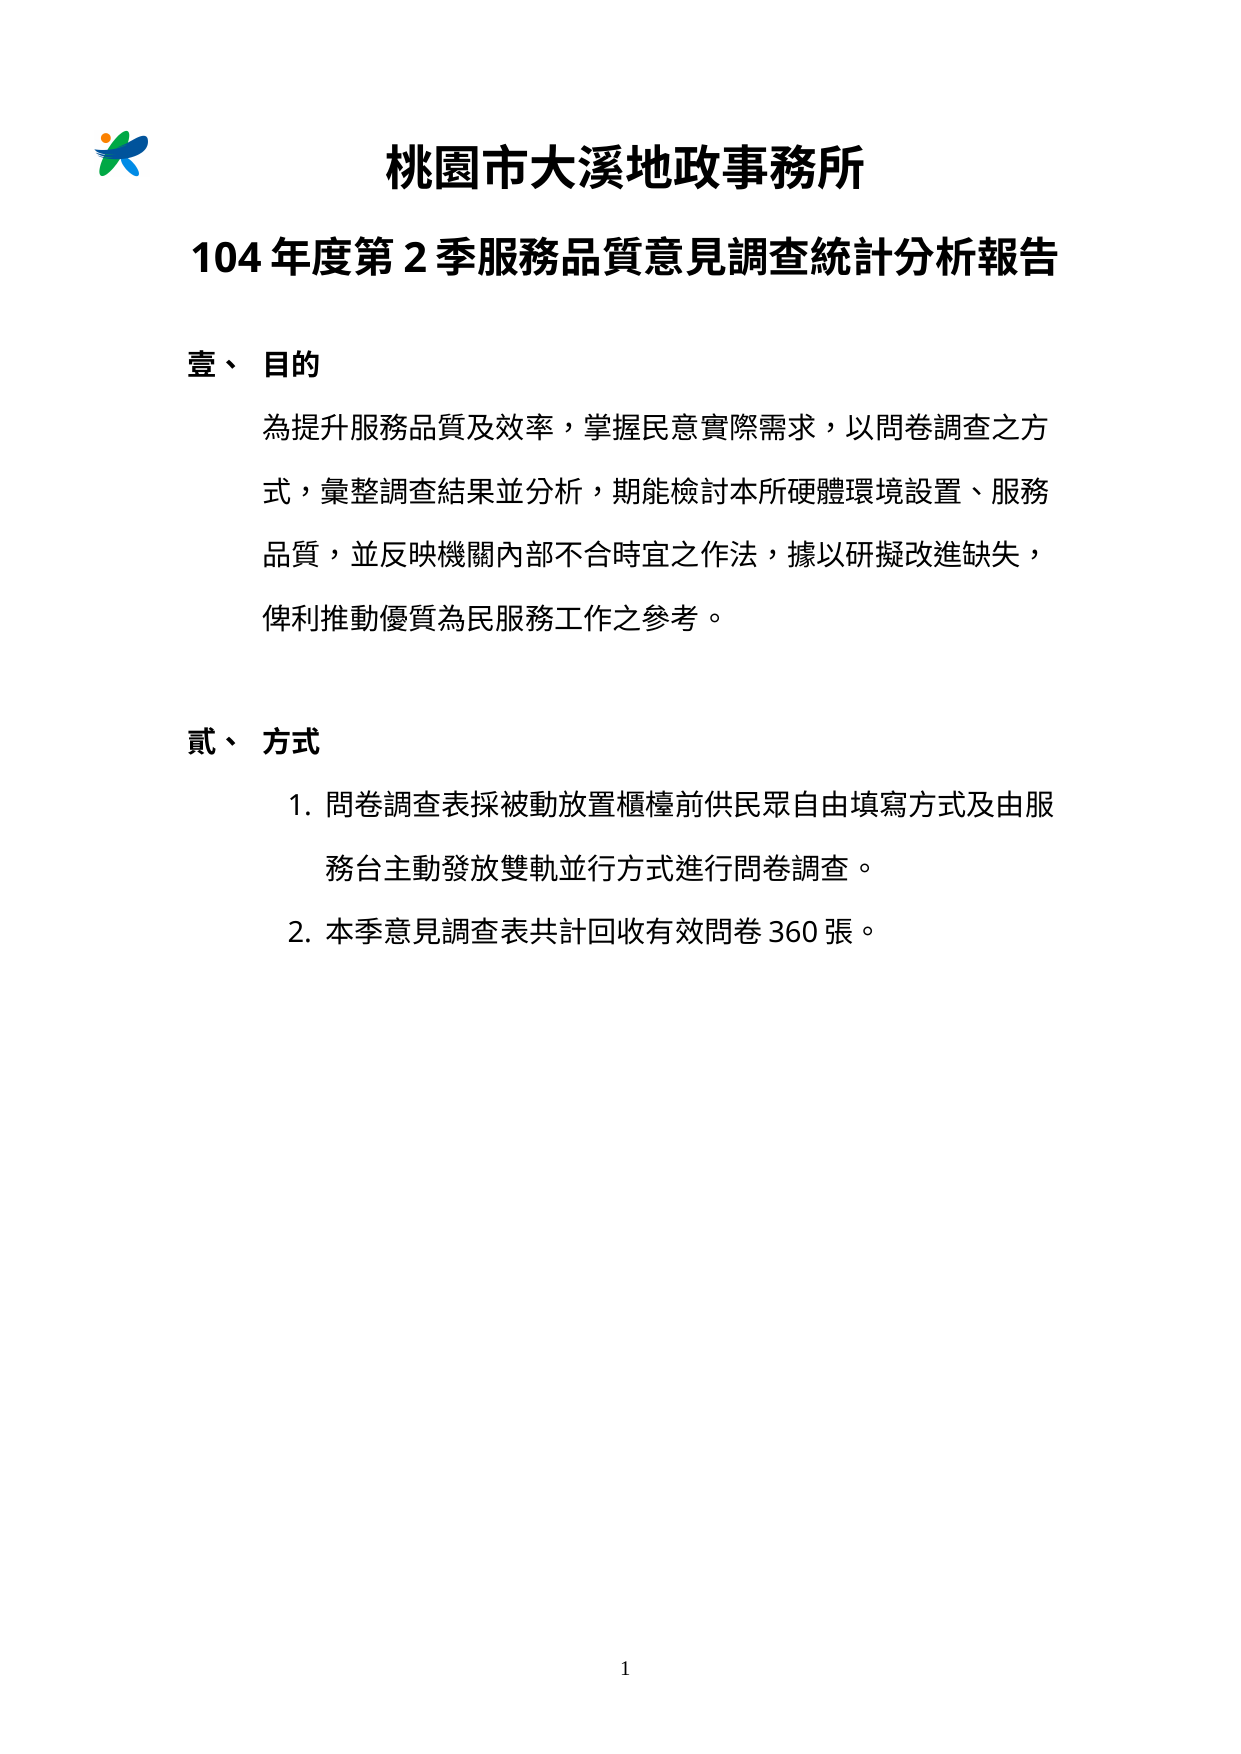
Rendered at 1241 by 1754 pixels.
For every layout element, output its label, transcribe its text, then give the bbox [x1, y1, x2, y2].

list 方式 [187, 718, 1063, 761]
text 104年度第2季服務品質意見調查統計分析報告 [187, 224, 1063, 285]
list 目的 [187, 342, 1063, 384]
text 為提升服務品質及效率，掌握民意實際需求，以問卷調查之方式，彙整調查結果並分析，期能檢討本所硬體環境設置、服務品質，並反映機關內部不合時宜之作法，據以研擬改進缺失，俾利推動優質為民服務工作之參考。 [262, 405, 1063, 638]
list 問卷調查表採被動放置櫃檯前供民眾自由填寫方式及由服務台主動發放雙軌並行方式進行問卷調查。 [287, 782, 1063, 887]
text 桃園市大溪地政事務所 [187, 130, 1063, 199]
list 本季意見調查表共計回收有效問卷360張。 [287, 909, 1063, 951]
picture [93, 130, 150, 177]
